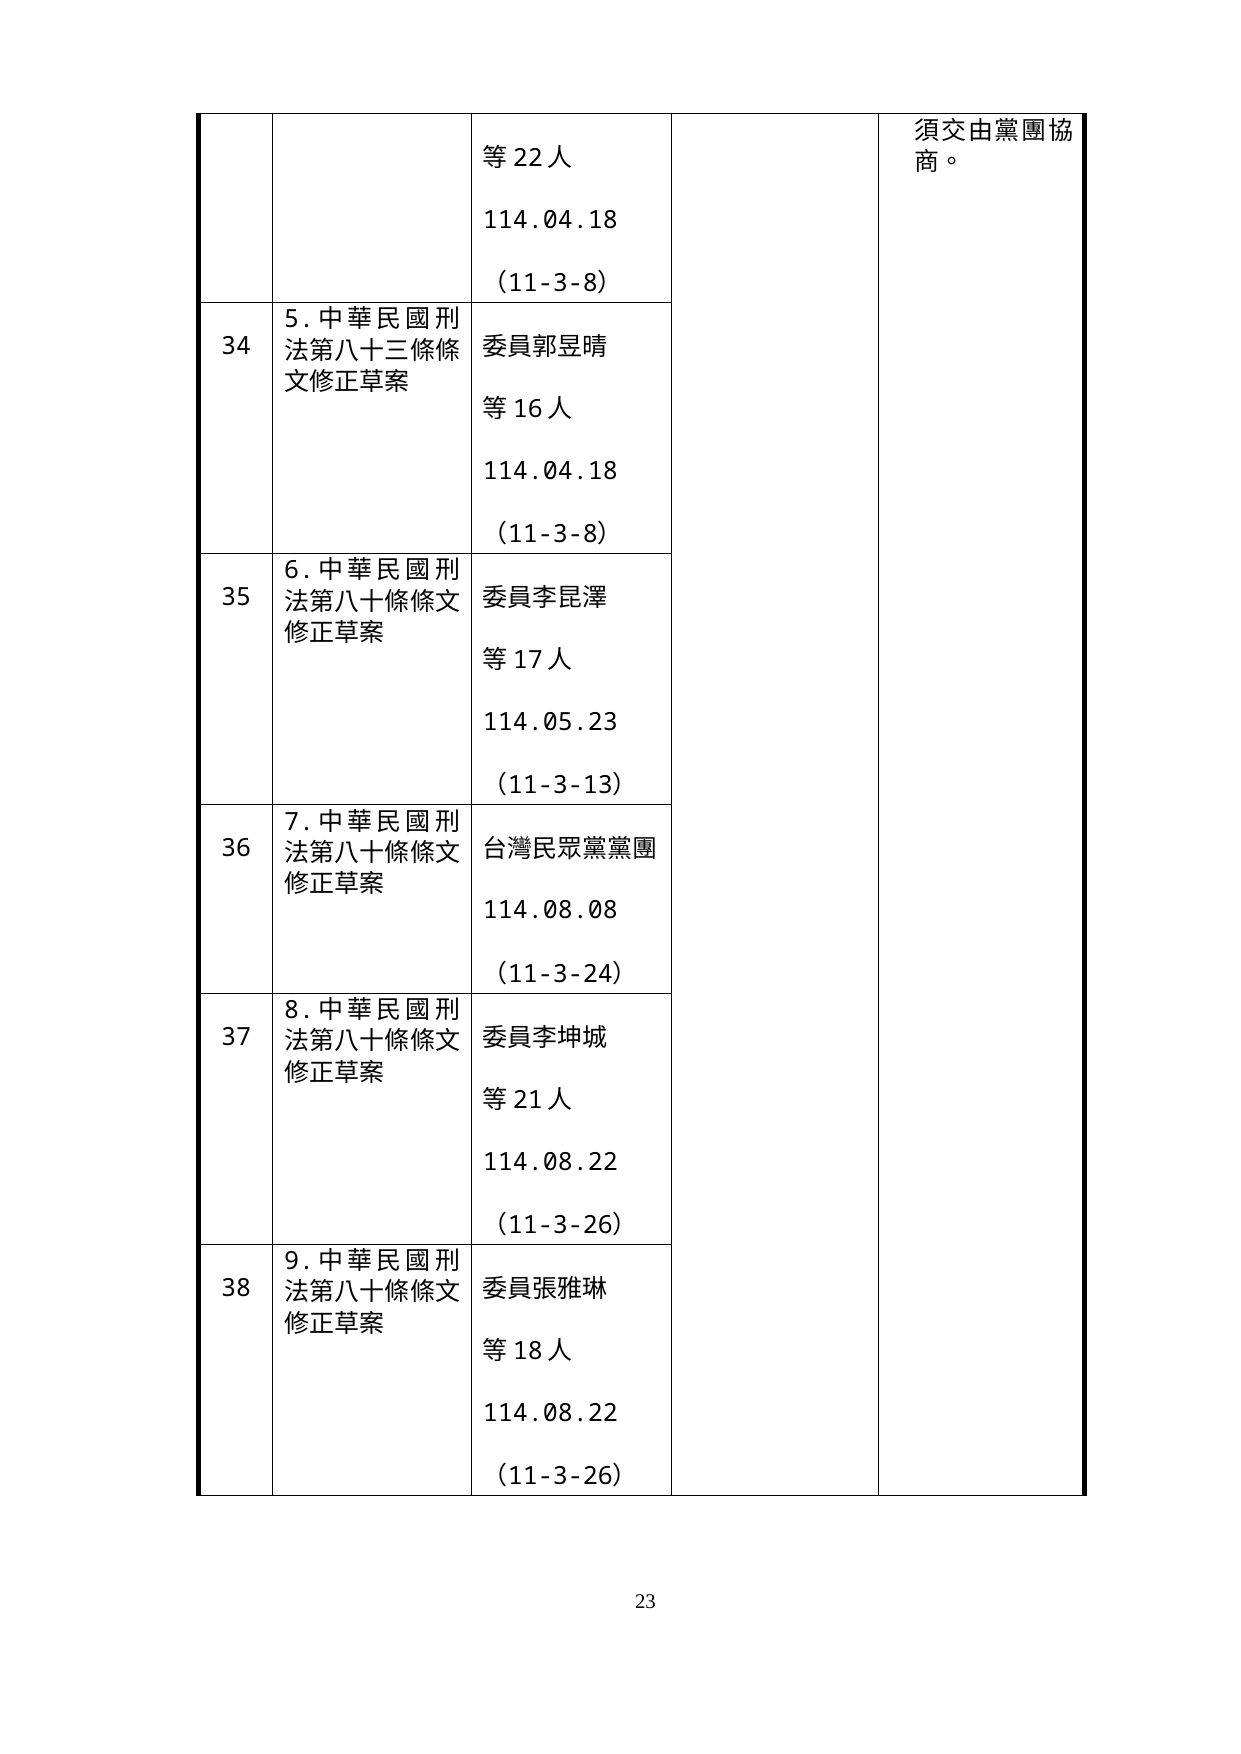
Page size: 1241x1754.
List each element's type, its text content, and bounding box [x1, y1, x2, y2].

table_cell [201, 805, 272, 992]
table_cell 委員李坤城 等21人 114.08.22 （11-3-26） [472, 994, 671, 1243]
table_cell 須交由黨團協商。 [879, 114, 1082, 1494]
table_cell 7.中華民國刑法第八十條條文修正草案 [273, 805, 471, 992]
table_cell [201, 1245, 272, 1494]
table_cell 9.中華民國刑法第八十條條文修正草案 [273, 1245, 471, 1494]
table_cell 等22人 114.04.18 （11-3-8） [472, 114, 671, 302]
table_cell [672, 114, 878, 1494]
table_cell [273, 114, 471, 302]
table_cell 8.中華民國刑法第八十條條文修正草案 [273, 994, 471, 1243]
table_cell 委員李昆澤 等17人 114.05.23 （11-3-13） [472, 554, 671, 804]
table_cell 委員張雅琳 等18人 114.08.22 （11-3-26） [472, 1245, 671, 1494]
table_cell [201, 554, 272, 804]
table_cell [201, 303, 272, 553]
table_cell [201, 994, 272, 1243]
table_cell 6.中華民國刑法第八十條條文修正草案 [273, 554, 471, 804]
table_cell [201, 114, 272, 302]
table_cell 5.中華民國刑法第八十三條條文修正草案 [273, 303, 471, 553]
table_cell 委員郭昱晴 等16人 114.04.18 （11-3-8） [472, 303, 671, 553]
table_cell 台灣民眾黨黨團 114.08.08 （11-3-24） [472, 805, 671, 992]
